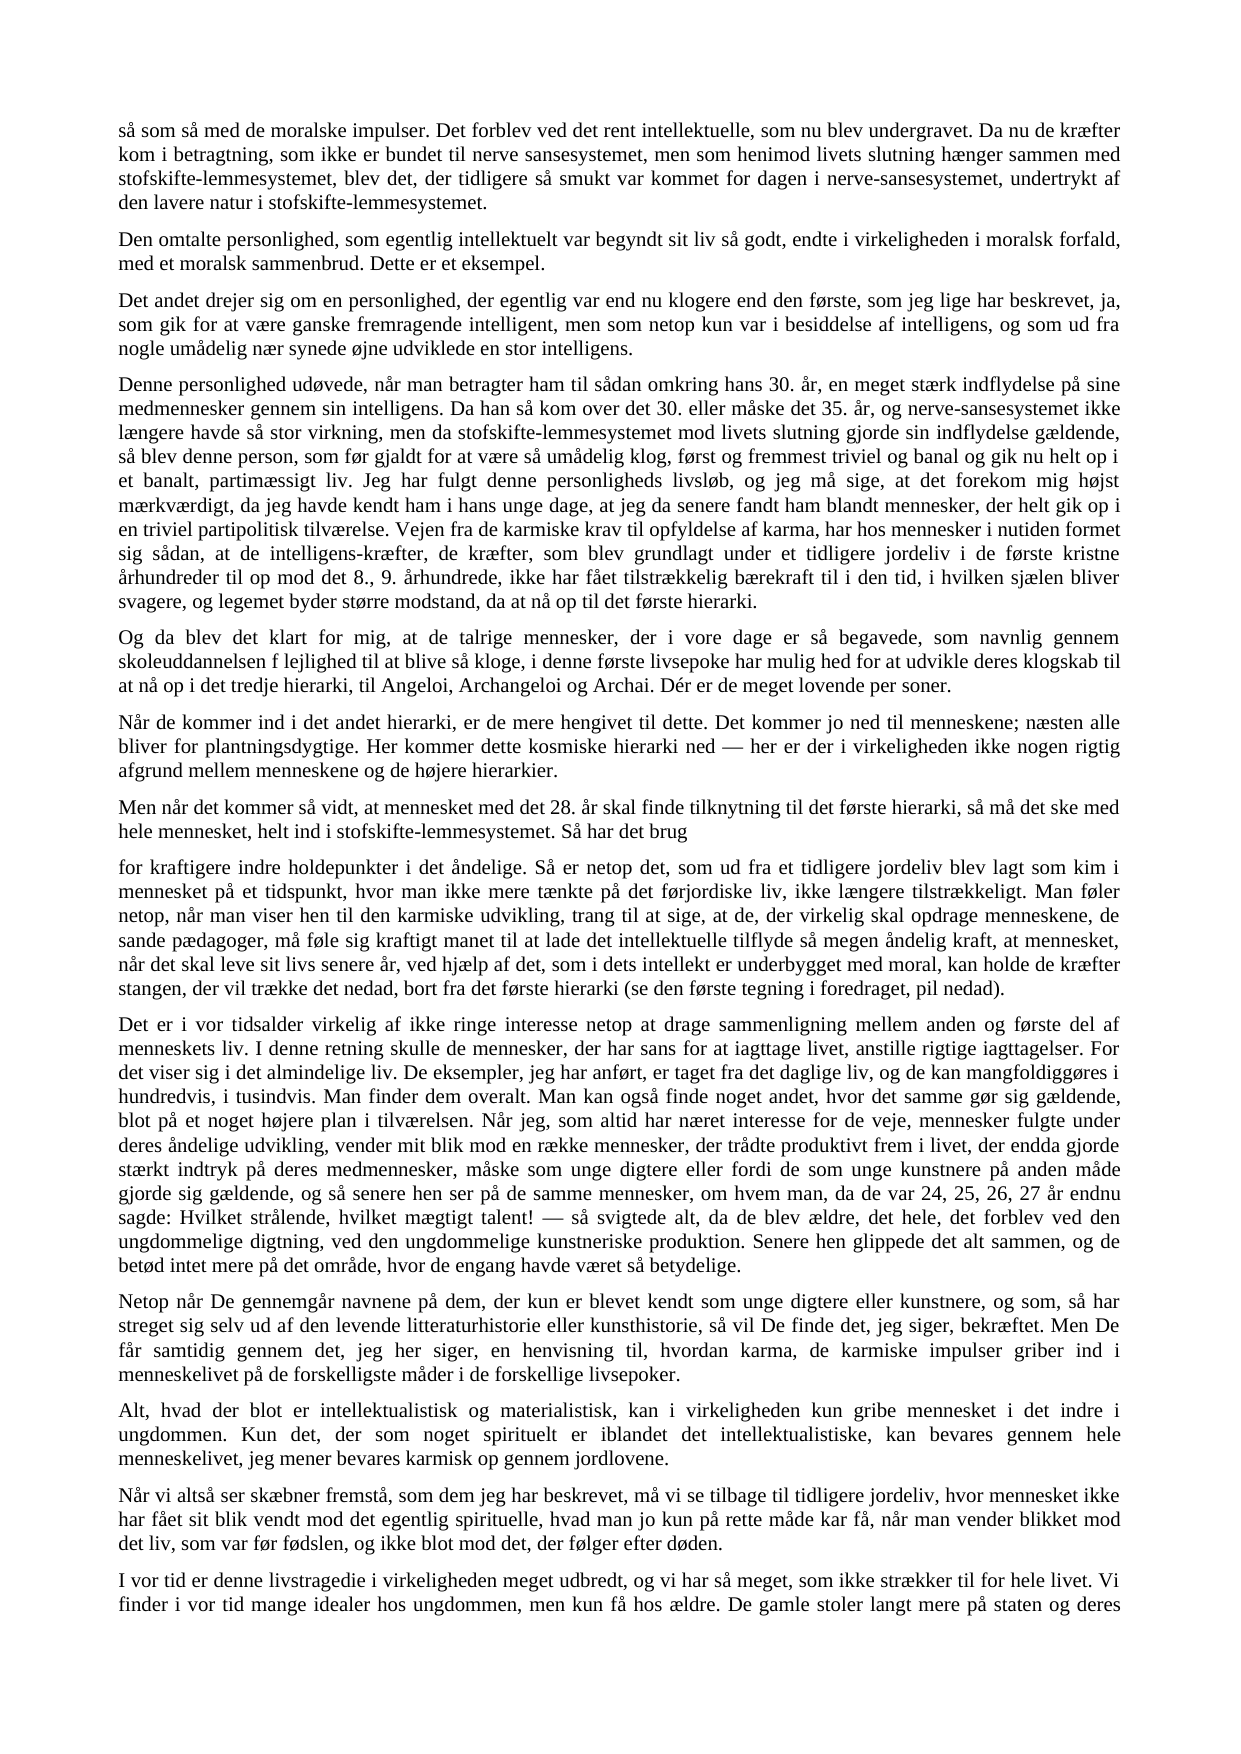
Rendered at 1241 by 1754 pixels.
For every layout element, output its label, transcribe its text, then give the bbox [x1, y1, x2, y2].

text Når de kommer ind i det andet hierarki, er de mere hengivet til dette. Det kommer jo ned til menneskene; næsten alle bliver for plantningsdygtige. Her kommer dette kosmiske hierarki ned — her er der i virkeligheden ikke nogen rigtig afgrund mellem menneskene og de højere hierarkier. [118, 710, 1122, 782]
text Det er i vor tidsalder virkelig af ikke ringe interesse netop at drage sammenligning mellem anden og første del af menneskets liv. I denne retning skulle de mennesker, der har sans for at iagttage livet, anstille rigtige iagttagelser. For det viser sig i det almindelige liv. De eksempler, jeg har anført, er taget fra det daglige liv, og de kan mangfoldiggøres i hundredvis, i tusindvis. Man finder dem overalt. Man kan også finde noget andet, hvor det samme gør sig gældende, blot på et noget højere plan i tilværelsen. Når jeg, som altid har næret interesse for de veje, mennesker fulgte under deres åndelige udvikling, vender mit blik mod en række mennesker, der trådte produktivt frem i livet, der endda gjorde stærkt indtryk på deres medmennesker, måske som unge digtere eller fordi de som unge kunstnere på anden måde gjorde sig gældende, og så senere hen ser på de samme mennesker, om hvem man, da de var 24, 25, 26, 27 år endnu sagde: Hvilket strålende, hvilket mægtigt talent! — så svigtede alt, da de blev ældre, det hele, det forblev ved den ungdommelige digtning, ved den ungdommelige kunstneriske produktion. Senere hen glippede det alt sammen, og de betød intet mere på det område, hvor de engang havde været så betydelige. [118, 1012, 1122, 1277]
text Men når det kommer så vidt, at mennesket med det 28. år skal finde tilknytning til det første hierarki, så må det ske med hele mennesket, helt ind i stofskifte-lemmesystemet. Så har det brug [118, 795, 1122, 843]
text Når vi altså ser skæbner fremstå, som dem jeg har beskrevet, må vi se tilbage til tidligere jordeliv, hvor mennesket ikke har fået sit blik vendt mod det egentlig spirituelle, hvad man jo kun på rette måde kar få, når man vender blikket mod det liv, som var før fødslen, og ikke blot mod det, der følger efter døden. [118, 1483, 1122, 1555]
text Netop når De gennemgår navnene på dem, der kun er blevet kendt som unge digtere eller kunstnere, og som, så har streget sig selv ud af den levende litteraturhistorie eller kunsthistorie, så vil De finde det, jeg siger, bekræftet. Men De får samtidig gennem det, jeg her siger, en henvisning til, hvordan karma, de karmiske impulser griber ind i menneskelivet på de forskelligste måder i de forskellige livsepoker. [118, 1289, 1122, 1386]
text for kraftigere indre holdepunkter i det åndelige. Så er netop det, som ud fra et tidligere jordeliv blev lagt som kim i mennesket på et tidspunkt, hvor man ikke mere tænkte på det førjordiske liv, ikke længere tilstrækkeligt. Man føler netop, når man viser hen til den karmiske udvikling, trang til at sige, at de, der virkelig skal opdrage menneskene, de sande pædagoger, må føle sig kraftigt manet til at lade det intellektuelle tilflyde så megen åndelig kraft, at mennesket, når det skal leve sit livs senere år, ved hjælp af det, som i dets intellekt er underbygget med moral, kan holde de kræfter stangen, der vil trække det nedad, bort fra det første hierarki (se den første tegning i foredraget, pil nedad). [118, 855, 1122, 1000]
text Alt, hvad der blot er intellektualistisk og materialistisk, kan i virkeligheden kun gribe mennesket i det indre i ungdommen. Kun det, der som noget spirituelt er iblandet det intellektualistiske, kan bevares gennem hele menneskelivet, jeg mener bevares karmisk op gennem jordlovene. [118, 1398, 1122, 1470]
text Denne personlighed udøvede, når man betragter ham til sådan omkring hans 30. år, en meget stærk indflydelse på sine medmennesker gennem sin intelligens. Da han så kom over det 30. eller måske det 35. år, og nerve-sansesystemet ikke længere havde så stor virkning, men da stofskifte-lemmesystemet mod livets slutning gjorde sin indflydelse gældende, så blev denne person, som før gjaldt for at være så umådelig klog, først og fremmest triviel og banal og gik nu helt op i et banalt, partimæssigt liv. Jeg har fulgt denne personligheds livsløb, og jeg må sige, at det forekom mig højst mærkværdigt, da jeg havde kendt ham i hans unge dage, at jeg da senere fandt ham blandt mennesker, der helt gik op i en triviel partipolitisk tilværelse. Vejen fra de karmiske krav til opfyldelse af karma, har hos mennesker i nutiden formet sig sådan, at de intelligens-kræfter, de kræfter, som blev grundlagt under et tidligere jordeliv i de første kristne århundreder til op mod det 8., 9. århundrede, ikke har fået tilstrækkelig bærekraft til i den tid, i hvilken sjælen bliver svagere, og legemet byder større modstand, da at nå op til det første hierarki. [118, 372, 1122, 613]
text I vor tid er denne livstragedie i virkeligheden meget udbredt, og vi har så meget, som ikke strækker til for hele livet. Vi finder i vor tid mange idealer hos ungdommen, men kun få hos ældre. De gamle stoler langt mere på staten og deres [118, 1567, 1122, 1616]
text Og da blev det klart for mig, at de talrige mennesker, der i vore dage er så begavede, som navnlig gennem skoleuddannelsen f lejlighed til at blive så kloge, i denne første livsepoke har mulig hed for at udvikle deres klogskab til at nå op i det tredje hierarki, til Angeloi, Archangeloi og Archai. Dér er de meget lovende per soner. [118, 625, 1122, 697]
text Den omtalte personlighed, som egentlig intellektuelt var begyndt sit liv så godt, endte i virkeligheden i moralsk forfald, med et moralsk sammenbrud. Dette er et eksempel. [118, 227, 1122, 275]
text så som så med de moralske impulser. Det forblev ved det rent intellektuelle, som nu blev undergravet. Da nu de kræfter kom i betragtning, som ikke er bundet til nerve sansesystemet, men som henimod livets slutning hænger sammen med stofskifte-lemmesystemet, blev det, der tidligere så smukt var kommet for dagen i nerve-sansesystemet, undertrykt af den lavere natur i stofskifte-lemmesystemet. [118, 118, 1122, 214]
text Det andet drejer sig om en personlighed, der egentlig var end nu klogere end den første, som jeg lige har beskrevet, ja, som gik for at være ganske fremragende intelligent, men som netop kun var i besiddelse af intelligens, og som ud fra nogle umådelig nær synede øjne udviklede en stor intelligens. [118, 287, 1122, 360]
